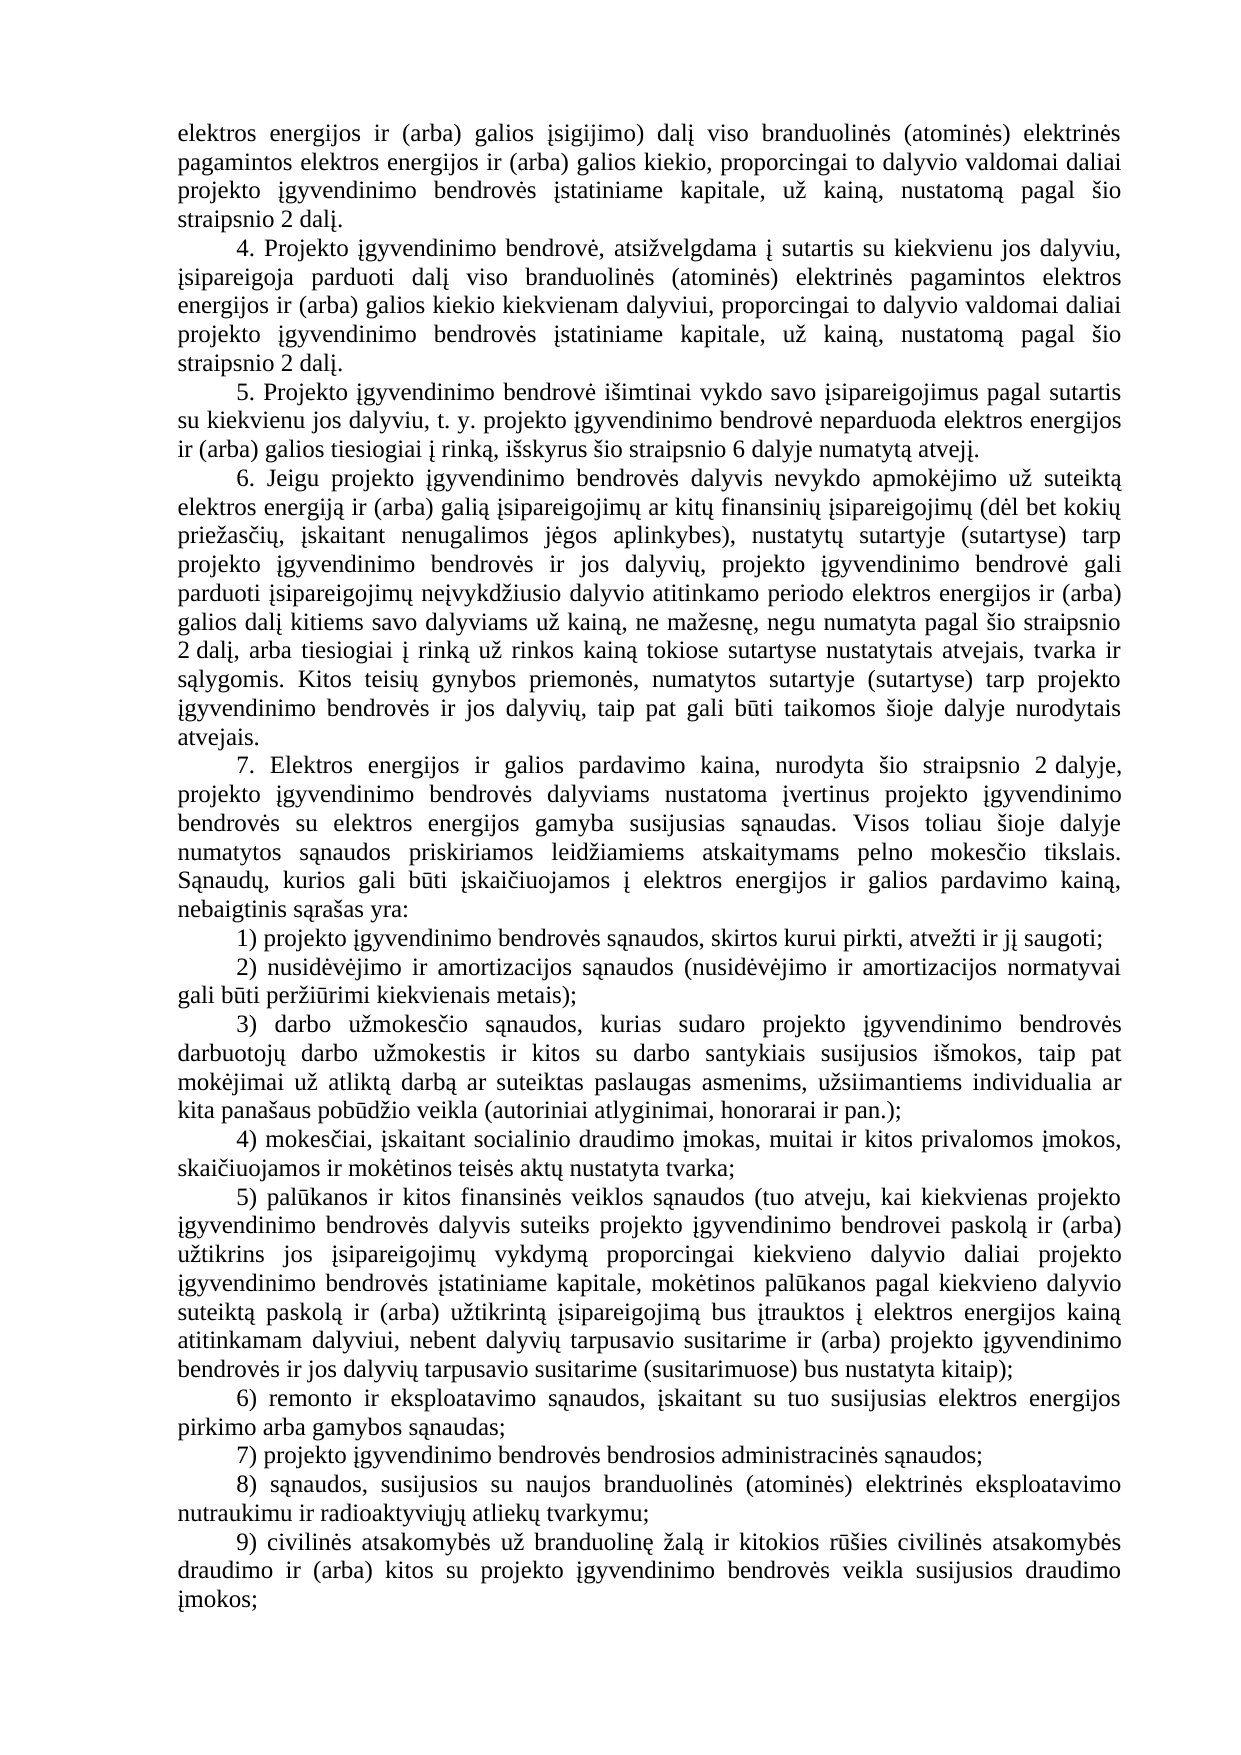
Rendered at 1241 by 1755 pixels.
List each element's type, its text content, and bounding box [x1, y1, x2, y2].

text 5) palūkanos ir kitos finansinės veiklos sąnaudos (tuo atveju, kai kiekvienas projekto įgyvendinimo bendrovės dalyvis suteiks projekto įgyvendinimo bendrovei paskolą ir (arba) užtikrins jos įsipareigojimų vykdymą proporcingai kiekvieno dalyvio daliai projekto įgyvendinimo bendrovės įstatiniame kapitale, mokėtinos palūkanos pagal kiekvieno dalyvio suteiktą paskolą ir (arba) užtikrintą įsipareigojimą bus įtrauktos į elektros energijos kainą atitinkamam dalyviui, nebent dalyvių tarpusavio susitarime ir (arba) projekto įgyvendinimo bendrovės ir jos dalyvių tarpusavio susitarime (susitarimuose) bus nustatyta kitaip); [177, 1182, 1122, 1383]
text elektros energijos ir (arba) galios įsigijimo) dalį viso branduolinės (atominės) elektrinės pagamintos elektros energijos ir (arba) galios kiekio, proporcingai to dalyvio valdomai daliai projekto įgyvendinimo bendrovės įstatiniame kapitale, už kainą, nustatomą pagal šio straipsnio 2 dalį. [177, 118, 1122, 233]
text 7) projekto įgyvendinimo bendrovės bendrosios administracinės sąnaudos; [177, 1441, 1122, 1469]
text 7. Elektros energijos ir galios pardavimo kaina, nurodyta šio straipsnio 2 dalyje, projekto įgyvendinimo bendrovės dalyviams nustatoma įvertinus projekto įgyvendinimo bendrovės su elektros energijos gamyba susijusias sąnaudas. Visos toliau šioje dalyje numatytos sąnaudos priskiriamos leidžiamiems atskaitymams pelno mokesčio tikslais. Sąnaudų, kurios gali būti įskaičiuojamos į elektros energijos ir galios pardavimo kainą, nebaigtinis sąrašas yra: [177, 751, 1122, 923]
text 3) darbo užmokesčio sąnaudos, kurias sudaro projekto įgyvendinimo bendrovės darbuotojų darbo užmokestis ir kitos su darbo santykiais susijusios išmokos, taip pat mokėjimai už atliktą darbą ar suteiktas paslaugas asmenims, užsiimantiems individualia ar kita panašaus pobūdžio veikla (autoriniai atlyginimai, honorarai ir pan.); [177, 1009, 1122, 1124]
text 9) civilinės atsakomybės už branduolinę žalą ir kitokios rūšies civilinės atsakomybės draudimo ir (arba) kitos su projekto įgyvendinimo bendrovės veikla susijusios draudimo įmokos; [177, 1527, 1122, 1613]
text 1) projekto įgyvendinimo bendrovės sąnaudos, skirtos kurui pirkti, atvežti ir jį saugoti; [177, 923, 1122, 952]
text 6. Jeigu projekto įgyvendinimo bendrovės dalyvis nevykdo apmokėjimo už suteiktą elektros energiją ir (arba) galią įsipareigojimų ar kitų finansinių įsipareigojimų (dėl bet kokių priežasčių, įskaitant nenugalimos jėgos aplinkybes), nustatytų sutartyje (sutartyse) tarp projekto įgyvendinimo bendrovės ir jos dalyvių, projekto įgyvendinimo bendrovė gali parduoti įsipareigojimų neįvykdžiusio dalyvio atitinkamo periodo elektros energijos ir (arba) galios dalį kitiems savo dalyviams už kainą, ne mažesnę, negu numatyta pagal šio straipsnio 2 dalį, arba tiesiogiai į rinką už rinkos kainą tokiose sutartyse nustatytais atvejais, tvarka ir sąlygomis. Kitos teisių gynybos priemonės, numatytos sutartyje (sutartyse) tarp projekto įgyvendinimo bendrovės ir jos dalyvių, taip pat gali būti taikomos šioje dalyje nurodytais atvejais. [177, 463, 1122, 751]
text 4. Projekto įgyvendinimo bendrovė, atsižvelgdama į sutartis su kiekvienu jos dalyviu, įsipareigoja parduoti dalį viso branduolinės (atominės) elektrinės pagamintos elektros energijos ir (arba) galios kiekio kiekvienam dalyviui, proporcingai to dalyvio valdomai daliai projekto įgyvendinimo bendrovės įstatiniame kapitale, už kainą, nustatomą pagal šio straipsnio 2 dalį. [177, 233, 1122, 377]
text 5. Projekto įgyvendinimo bendrovė išimtinai vykdo savo įsipareigojimus pagal sutartis su kiekvienu jos dalyviu, t. y. projekto įgyvendinimo bendrovė neparduoda elektros energijos ir (arba) galios tiesiogiai į rinką, išskyrus šio straipsnio 6 dalyje numatytą atvejį. [177, 377, 1122, 463]
text 4) mokesčiai, įskaitant socialinio draudimo įmokas, muitai ir kitos privalomos įmokos, skaičiuojamos ir mokėtinos teisės aktų nustatyta tvarka; [177, 1124, 1122, 1182]
text 8) sąnaudos, susijusios su naujos branduolinės (atominės) elektrinės eksploatavimo nutraukimu ir radioaktyviųjų atliekų tvarkymu; [177, 1469, 1122, 1527]
text 6) remonto ir eksploatavimo sąnaudos, įskaitant su tuo susijusias elektros energijos pirkimo arba gamybos sąnaudas; [177, 1383, 1122, 1441]
text 2) nusidėvėjimo ir amortizacijos sąnaudos (nusidėvėjimo ir amortizacijos normatyvai gali būti peržiūrimi kiekvienais metais); [177, 952, 1122, 1009]
